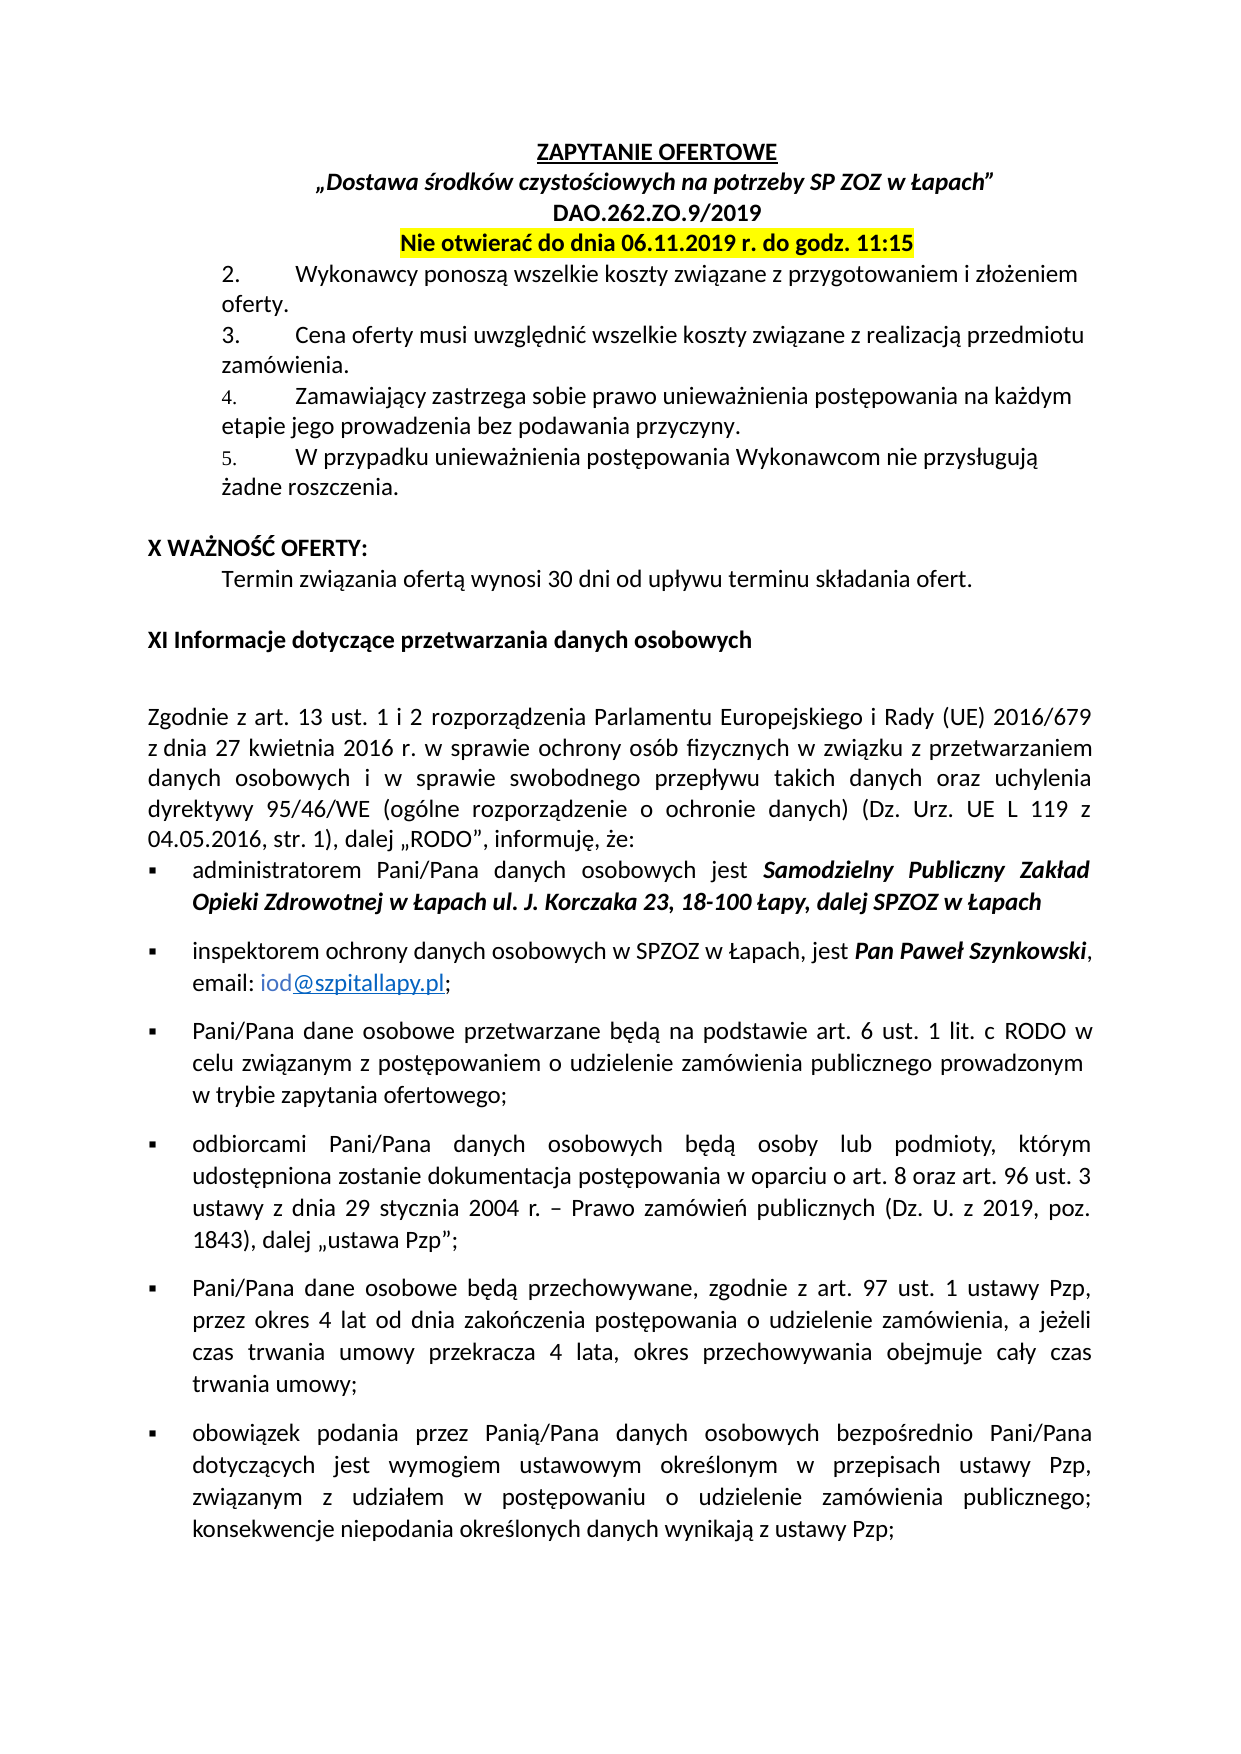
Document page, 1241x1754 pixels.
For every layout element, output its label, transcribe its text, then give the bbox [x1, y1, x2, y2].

text Zgodnie z art. 13 ust. 1 i 2 rozporządzenia Parlamentu Europejskiego i Rady (UE) 2016/679 z dnia 27 kwietnia 2016 r. w sprawie ochrony osób fizycznych w związku z przetwarzaniem danych osobowych i w sprawie swobodnego przepływu takich danych oraz uchylenia dyrektywy 95/46/WE (ogólne rozporządzenie o ochronie danych) (Dz. Urz. UE L 119 z 04.05.2016, str. 1), dalej „RODO”, informuję, że: [148, 702, 1093, 854]
text X WAŻNOŚĆ OFERTY: [148, 533, 1093, 563]
list Wykonawcy ponoszą wszelkie koszty związane z przygotowaniem i złożeniem oferty. [221, 258, 1093, 319]
list Zamawiający zastrzega sobie prawo unieważnienia postępowania na każdym etapie jego prowadzenia bez podawania przyczyny. [221, 380, 1093, 441]
text Termin związania ofertą wynosi 30 dni od upływu terminu składania ofert. [221, 563, 1093, 594]
list odbiorcami Pani/Pana danych osobowych będą osoby lub podmioty, którym udostępniona zostanie dokumentacja postępowania w oparciu o art. 8 oraz art. 96 ust. 3 ustawy z dnia 29 stycznia 2004 r. – Prawo zamówień publicznych (Dz. U. z 2019, poz. 1843), dalej „ustawa Pzp”; [148, 1128, 1093, 1254]
text „Dostawa środków czystościowych na potrzeby SP ZOZ w Łapach” [221, 166, 1093, 197]
list administratorem Pani/Pana danych osobowych jest Samodzielny Publiczny Zakład Opieki Zdrowotnej w Łapach ul. J. Korczaka 23, 18-100 Łapy, dalej SPZOZ w Łapach [148, 854, 1093, 917]
text XI Informacje dotyczące przetwarzania danych osobowych [148, 624, 1093, 655]
list inspektorem ochrony danych osobowych w SPZOZ w Łapach, jest Pan Paweł Szynkowski, email: iod@szpitallapy.pl; [148, 935, 1093, 997]
list Cena oferty musi uwzględnić wszelkie koszty związane z realizacją przedmiotu zamówienia. [221, 319, 1093, 380]
text ZAPYTANIE OFERTOWE [221, 136, 1093, 166]
text DAO.262.ZO.9/2019 [221, 197, 1093, 227]
list W przypadku unieważnienia postępowania Wykonawcom nie przysługują żadne roszczenia. [221, 441, 1093, 502]
list Pani/Pana dane osobowe przetwarzane będą na podstawie art. 6 ust. 1 lit. c RODO w celu związanym z postępowaniem o udzielenie zamówienia publicznego prowadzonym w trybie zapytania ofertowego; [148, 1015, 1093, 1110]
list obowiązek podania przez Panią/Pana danych osobowych bezpośrednio Pani/Pana dotyczących jest wymogiem ustawowym określonym w przepisach ustawy Pzp, związanym z udziałem w postępowaniu o udzielenie zamówienia publicznego; konsekwencje niepodania określonych danych wynikają z ustawy Pzp; [148, 1417, 1093, 1544]
text Nie otwierać do dnia 06.11.2019 r. do godz. 11:15 [221, 227, 1093, 258]
list Pani/Pana dane osobowe będą przechowywane, zgodnie z art. 97 ust. 1 ustawy Pzp, przez okres 4 lat od dnia zakończenia postępowania o udzielenie zamówienia, a jeżeli czas trwania umowy przekracza 4 lata, okres przechowywania obejmuje cały czas trwania umowy; [148, 1273, 1093, 1399]
